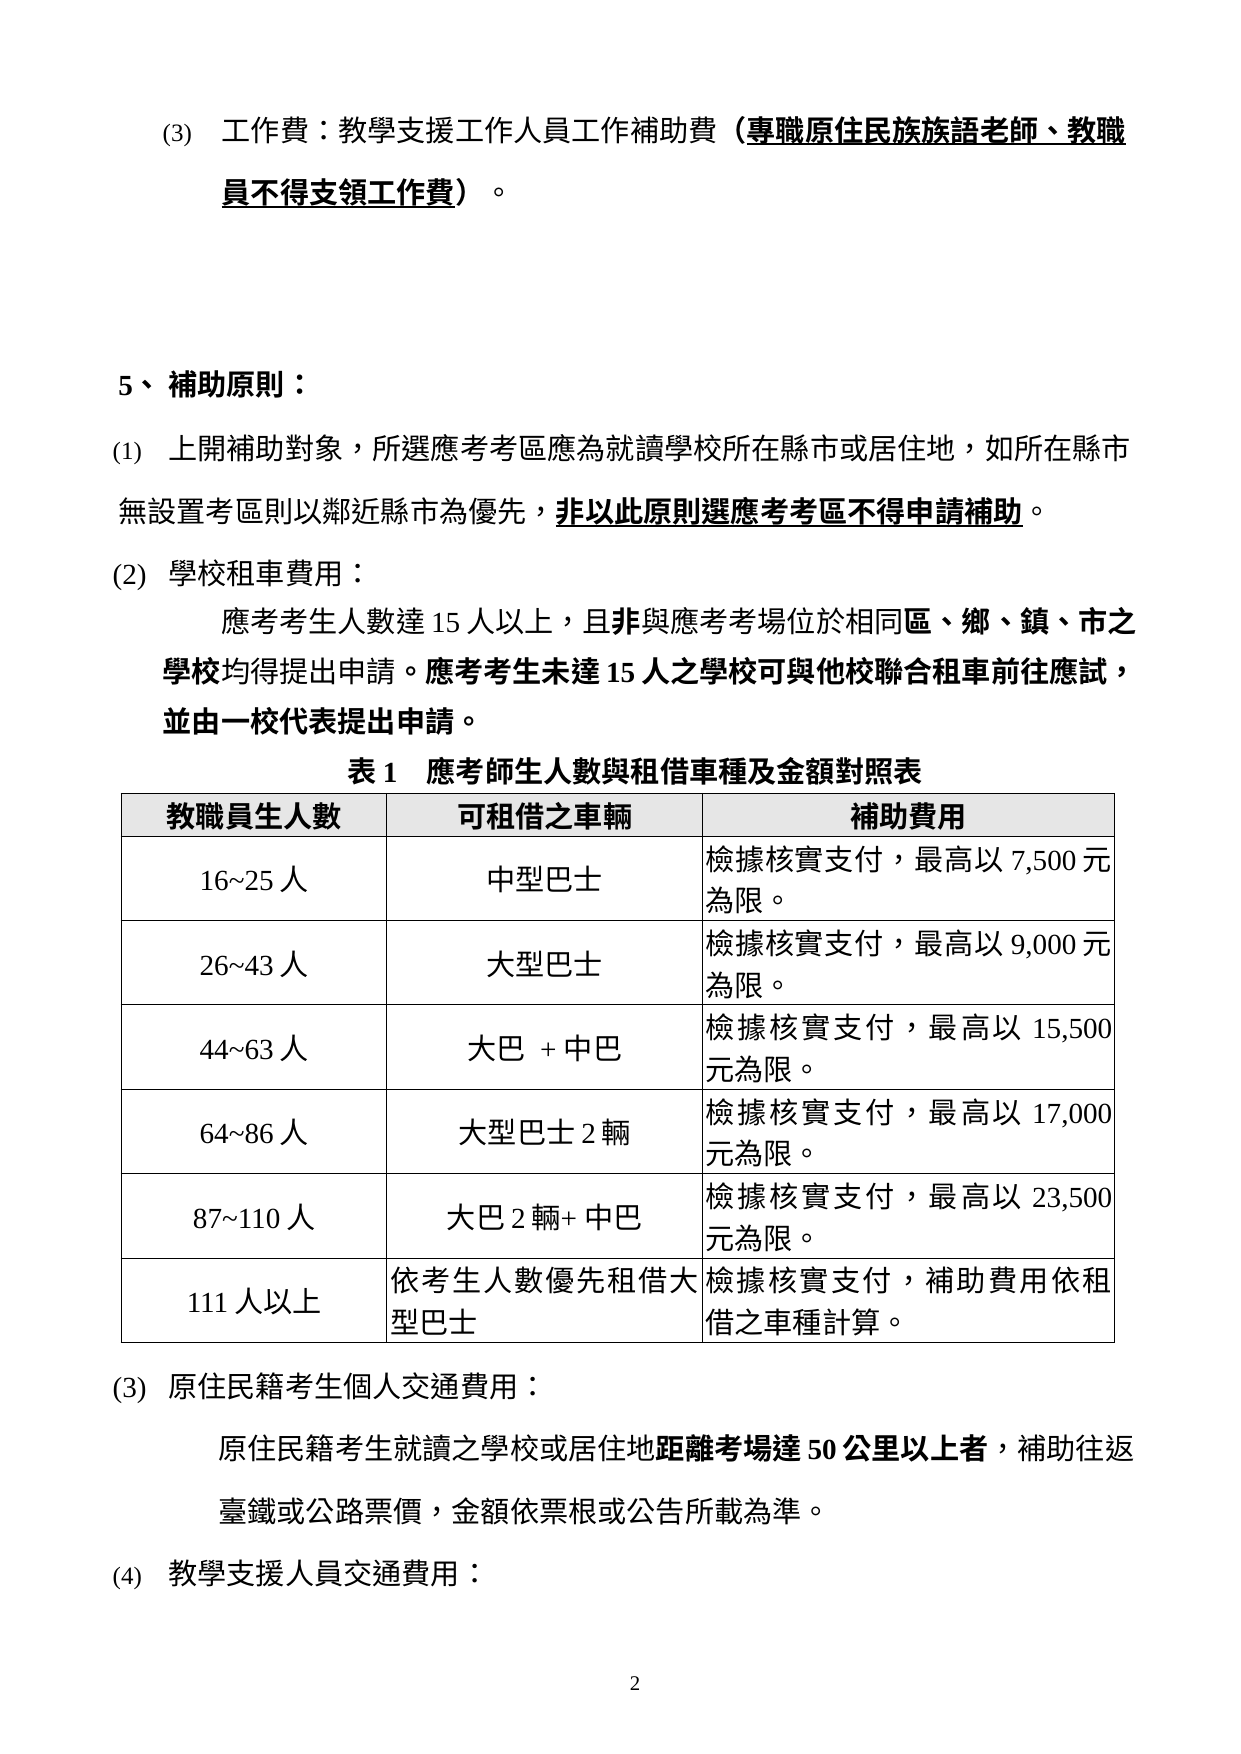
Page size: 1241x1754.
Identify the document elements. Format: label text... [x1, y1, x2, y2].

list 補助原則： [118, 355, 1152, 405]
list 學校租車費用： [112, 530, 1152, 593]
table_cell 大型巴士2輛 [387, 1090, 702, 1173]
table_cell 64~86人 [122, 1090, 386, 1173]
table_cell 檢據核實支付，最高以15,500元為限。 [703, 1005, 1114, 1089]
table_cell 大型巴士 [387, 921, 702, 1004]
table_header 可租借之車輛 [387, 794, 702, 836]
table_header 教職員生人數 [122, 794, 386, 836]
table_cell 大巴2輛+ 中巴 [387, 1174, 702, 1257]
list 原住民籍考生個人交通費用： [112, 1343, 1152, 1405]
table_cell 87~110人 [122, 1174, 386, 1257]
table_cell 44~63人 [122, 1005, 386, 1089]
list 上開補助對象，所選應考考區應為就讀學校所在縣市或居住地，如所在縣市無設置考區則以鄰近縣市為優先，非以此原則選應考考區不得申請補助。 [112, 405, 1152, 530]
text 原住民籍考生就讀之學校或居住地距離考場達50公里以上者，補助往返臺鐵或公路票價，金額依票根或公告所載為準。 [218, 1405, 1152, 1530]
table_cell 16~25人 [122, 837, 386, 920]
table_cell 111人以上 [122, 1259, 386, 1342]
table_cell 中型巴士 [387, 837, 702, 920]
list 教學支援人員交通費用： [112, 1530, 1152, 1593]
table_header 補助費用 [703, 794, 1114, 836]
table_cell 檢據核實支付，補助費用依租借之車種計算。 [703, 1259, 1114, 1342]
table_cell 檢據核實支付，最高以23,500元為限。 [703, 1174, 1114, 1257]
text 應考考生人數達15人以上，且非與應考考場位於相同區、鄉、鎮、市之學校均得提出申請。應考考生未達15人之學校可與他校聯合租車前往應試，並由一校代表提出申請。 [162, 593, 1152, 743]
table_cell 26~43人 [122, 921, 386, 1004]
table_cell 檢據核實支付，最高以7,500元為限。 [703, 837, 1114, 920]
table_cell 依考生人數優先租借大型巴士 [387, 1259, 702, 1342]
table_cell 檢據核實支付，最高以17,000元為限。 [703, 1090, 1114, 1173]
list 工作費：教學支援工作人員工作補助費（專職原住民族族語老師、教職員不得支領工作費）。 [162, 87, 1152, 212]
table_cell 檢據核實支付，最高以9,000元為限。 [703, 921, 1114, 1004]
table_cell 大巴 + 中巴 [387, 1005, 702, 1089]
text 表1 應考師生人數與租借車種及金額對照表 [118, 743, 1152, 793]
